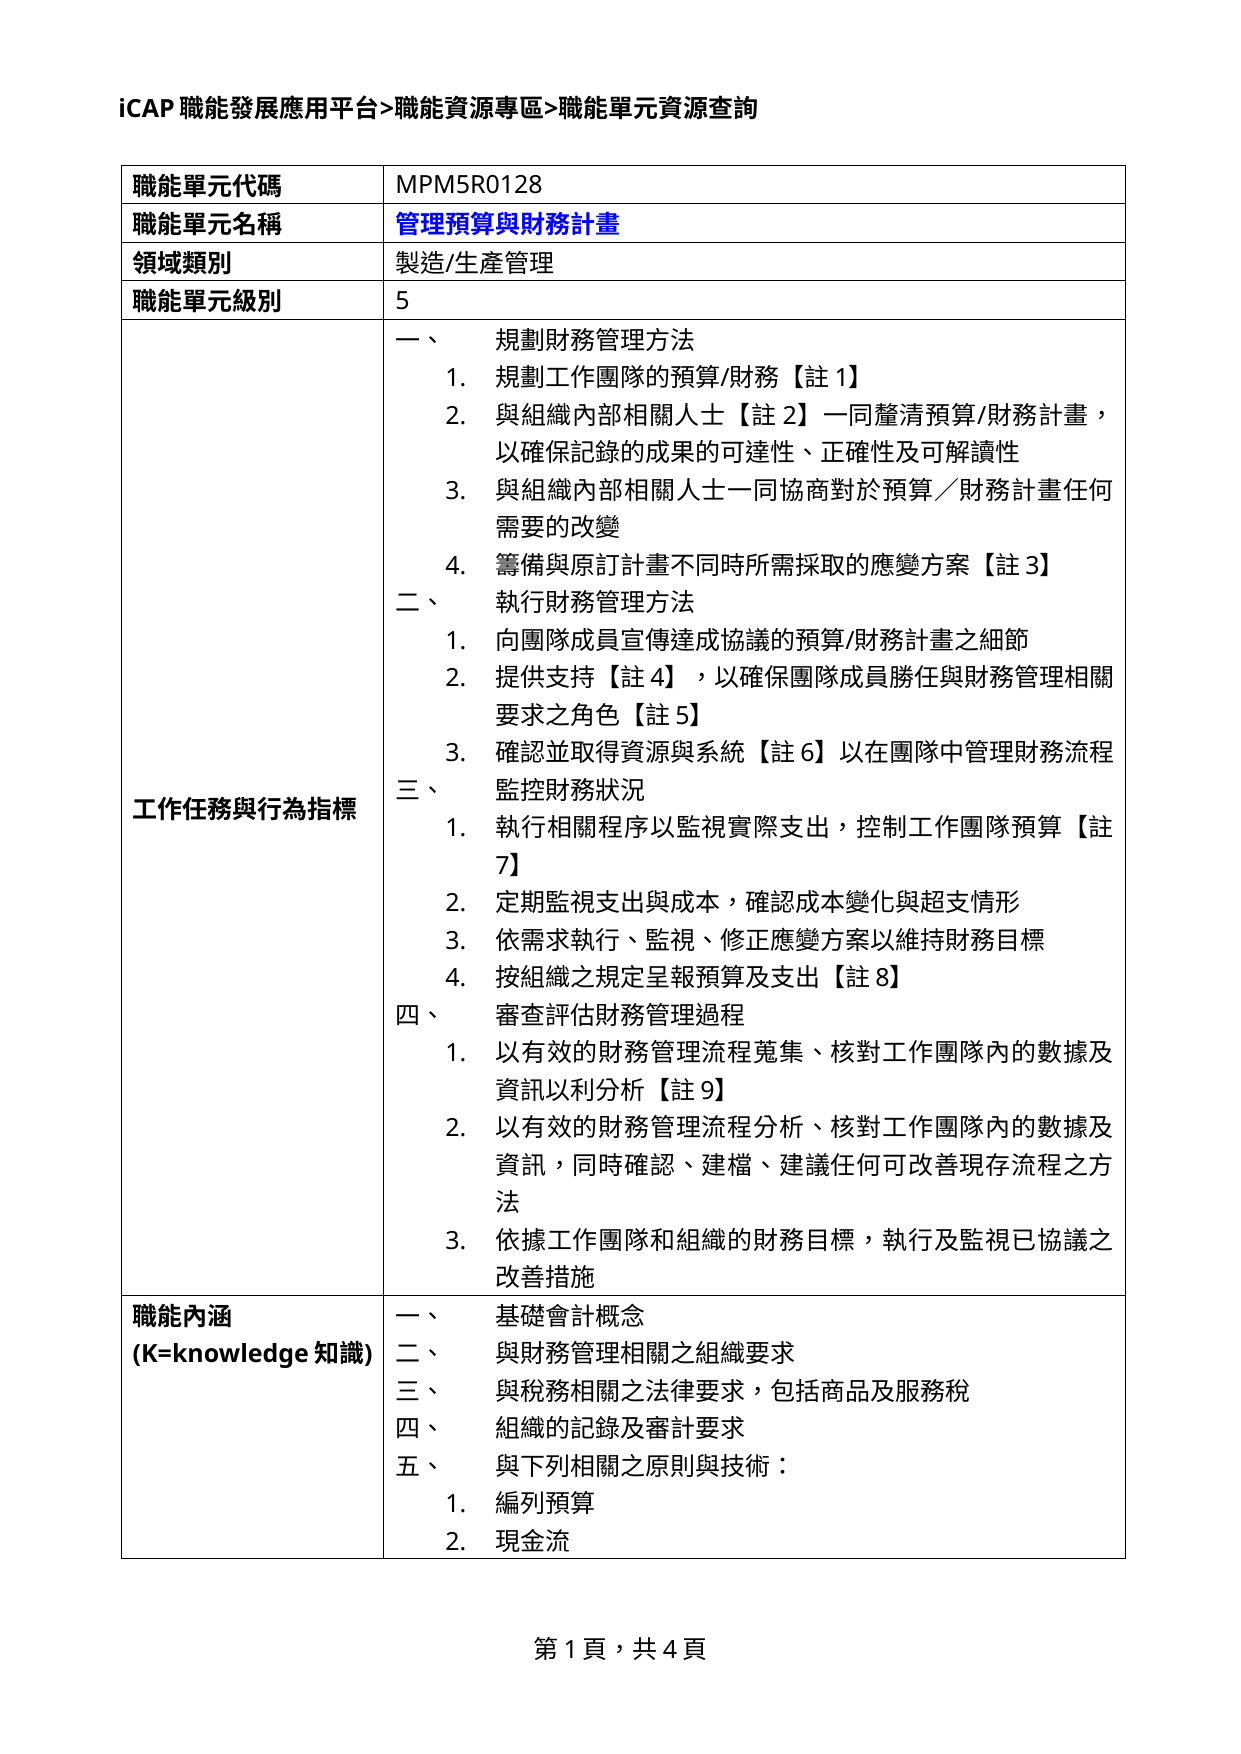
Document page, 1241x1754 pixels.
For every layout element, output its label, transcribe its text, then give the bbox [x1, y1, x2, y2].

table_cell 領域類別 [122, 243, 383, 280]
table_header 職能單元代碼 [122, 166, 383, 203]
table_cell 製造/生產管理 [384, 243, 1125, 280]
table_header MPM5R0128 [384, 166, 1125, 203]
table_cell 職能單元級別 [122, 281, 383, 319]
table_cell 基礎會計概念 與財務管理相關之組織要求 與稅務相關之法律要求，包括商品及服務稅 組織的記錄及審計要求 與下列相關之原則與技術： 編列預算 現金流 電子表單 商品及服務稅 分類帳和財務報表 損益表 [384, 1296, 1125, 1558]
table_cell 管理預算與財務計畫 [384, 204, 1125, 242]
table_cell 職能單元名稱 [122, 204, 383, 242]
table_cell 工作任務與行為指標 [122, 320, 383, 1295]
table_cell 5 [384, 281, 1125, 319]
table_cell 職能內涵 (K=knowledge知識) [122, 1296, 383, 1558]
table_cell 規劃財務管理方法 規劃工作團隊的預算/財務【註1】 與組織內部相關人士【註2】一同釐清預算/財務計畫，以確保記錄的成果的可達性、正確性及可解讀性 與組織內部相關人士一同協商對於預算／財務計畫任何需要的改變 籌備與原訂計畫不同時所需採取的應變方案【註3】 執行財務管理方法 向團隊成員宣傳達成協議的預算/財務計畫之細節 提供支持【註4】，以確保團隊成員勝任與財務管理相關要求之角色【註5】 確認並取得資源與系統【註6】以在團隊中管理財務流程 監控財務狀況 執行相關程序以監視實際支出，控制工作團隊預算【註7】 定期監視支出與成本，確認成本變化與超支情形 依需求執行、監視、修正應變方案以維持財務目標 按組織之規定呈報預算及支出【註8】 審查評估財務管理過程 以有效的財務管理流程蒐集、核對工作團隊內的數據及資訊以利分析【註9】 以有效的財務管理流程分析、核對工作團隊內的數據及資訊，同時確認、建檔、建議任何可改善現存流程之方法 依據工作團隊和組織的財務目標，執行及監視已協議之改善措施 [384, 320, 1125, 1295]
